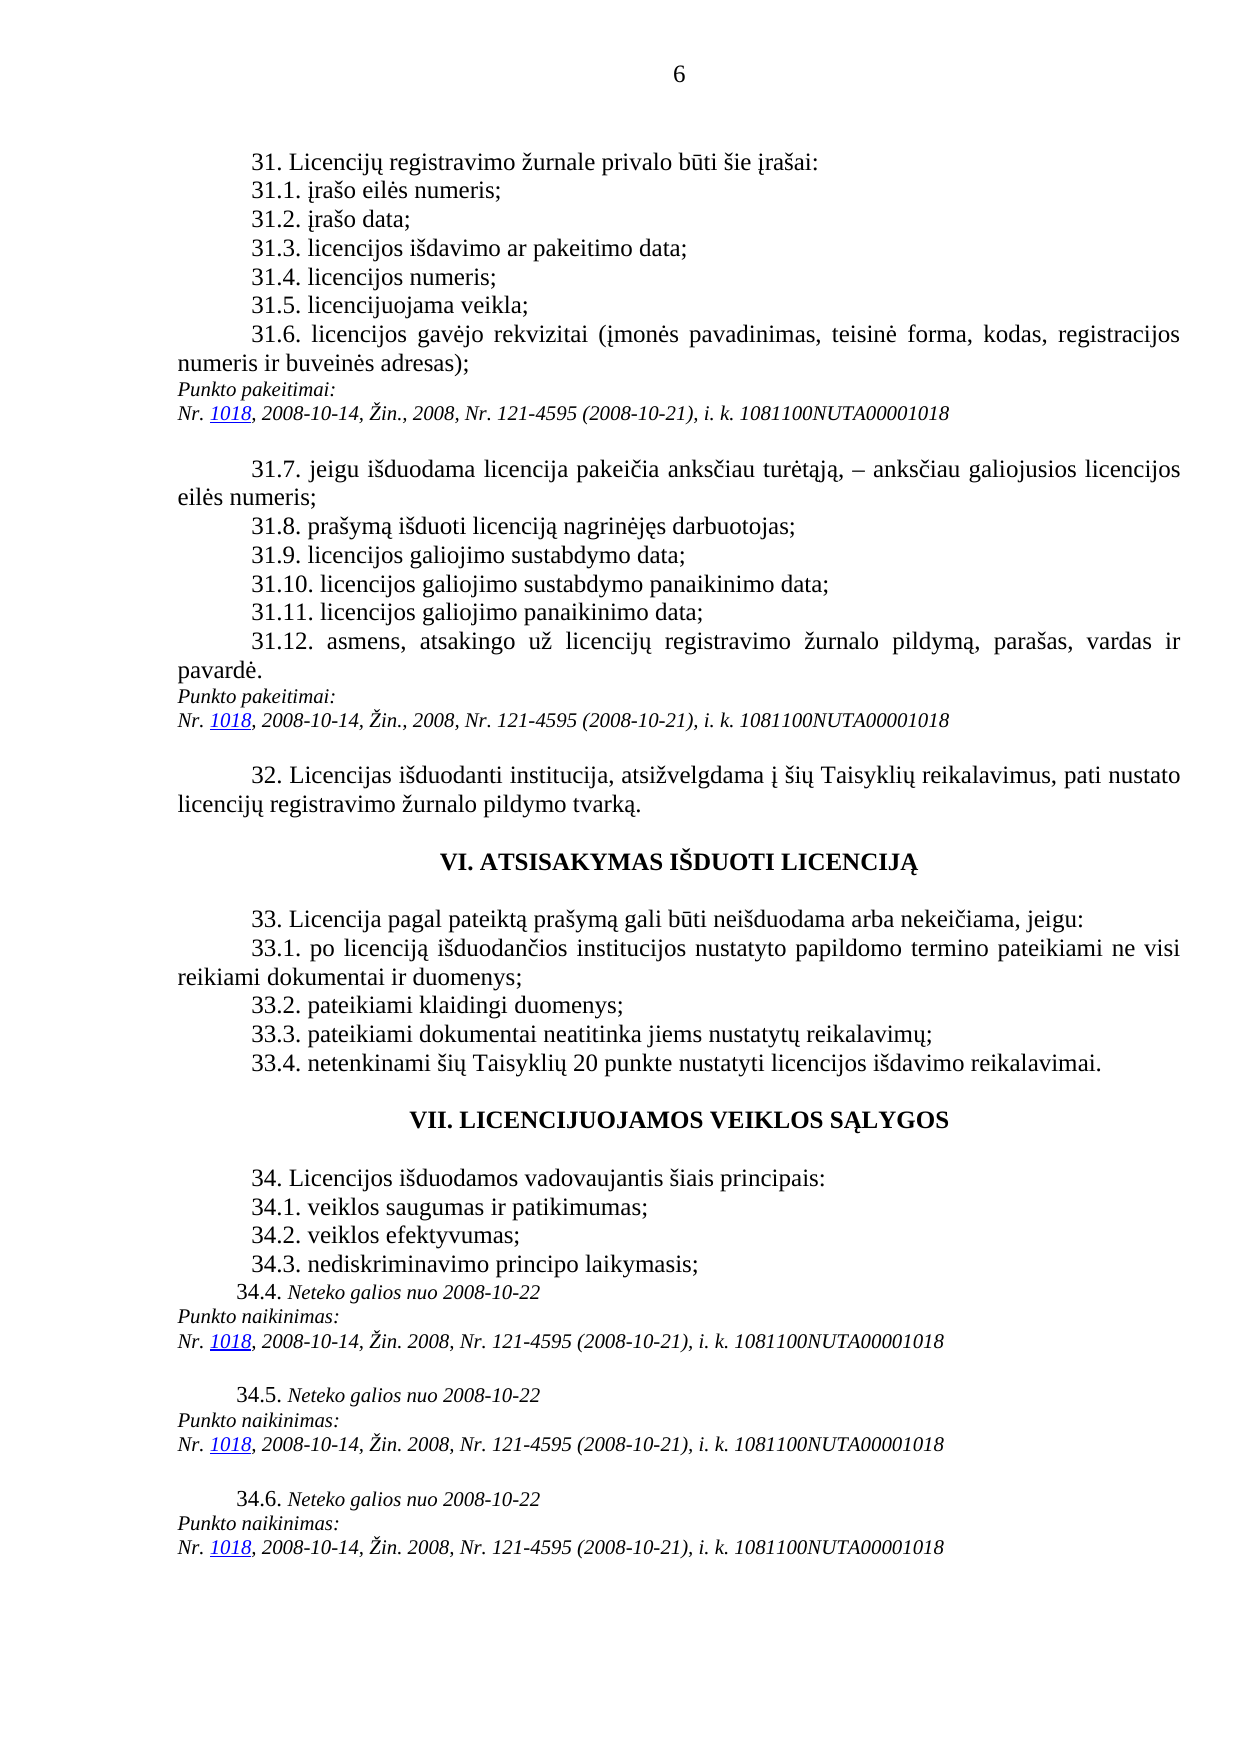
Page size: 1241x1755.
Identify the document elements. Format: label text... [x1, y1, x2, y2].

text 31.4. licencijos numeris; [177, 262, 1181, 291]
text Punkto pakeitimai: [177, 684, 1181, 708]
text 31.7. jeigu išduodama licencija pakeičia anksčiau turėtąją, – anksčiau galiojusios licencijos eilės numeris; [177, 454, 1181, 511]
text 31.1. įrašo eilės numeris; [177, 176, 1181, 204]
text Punkto naikinimas: [177, 1304, 1181, 1328]
text 31. Licencijų registravimo žurnale privalo būti šie įrašai: [177, 147, 1181, 176]
text 31.8. prašymą išduoti licenciją nagrinėjęs darbuotojas; [177, 511, 1181, 540]
text 31.11. licencijos galiojimo panaikinimo data; [177, 597, 1181, 626]
text VII. LICENCIJUOJAMOS VEIKLOS SĄLYGOS [177, 1106, 1181, 1134]
text 33.4. netenkinami šių Taisyklių 20 punkte nustatyti licencijos išdavimo reikalavimai. [177, 1048, 1181, 1077]
text 31.3. licencijos išdavimo ar pakeitimo data; [177, 233, 1181, 262]
text Nr. 1018, 2008-10-14, Žin., 2008, Nr. 121-4595 (2008-10-21), i. k. 1081100NUTA00001018 [177, 401, 1181, 425]
text Punkto pakeitimai: [177, 377, 1181, 401]
text 33.3. pateikiami dokumentai neatitinka jiems nustatytų reikalavimų; [177, 1019, 1181, 1048]
text Nr. 1018, 2008-10-14, Žin. 2008, Nr. 121-4595 (2008-10-21), i. k. 1081100NUTA00001018 [177, 1432, 1181, 1456]
text Nr. 1018, 2008-10-14, Žin., 2008, Nr. 121-4595 (2008-10-21), i. k. 1081100NUTA00001018 [177, 708, 1181, 732]
text 33.2. pateikiami klaidingi duomenys; [177, 991, 1181, 1019]
text 34.3. nediskriminavimo principo laikymasis; [177, 1249, 1181, 1278]
text 34.4. Neteko galios nuo 2008-10-22 [177, 1278, 1181, 1304]
text 34. Licencijos išduodamos vadovaujantis šiais principais: [177, 1163, 1181, 1192]
text 31.2. įrašo data; [177, 204, 1181, 233]
text Punkto naikinimas: [177, 1408, 1181, 1432]
text 32. Licencijas išduodanti institucija, atsižvelgdama į šių Taisyklių reikalavimus, pati nustato licencijų registravimo žurnalo pildymo tvarką. [177, 761, 1181, 818]
text 31.6. licencijos gavėjo rekvizitai (įmonės pavadinimas, teisinė forma, kodas, registracijos numeris ir buveinės adresas); [177, 319, 1181, 377]
text Nr. 1018, 2008-10-14, Žin. 2008, Nr. 121-4595 (2008-10-21), i. k. 1081100NUTA00001018 [177, 1535, 1181, 1559]
text 33. Licencija pagal pateiktą prašymą gali būti neišduodama arba nekeičiama, jeigu: [177, 904, 1181, 933]
text 34.5. Neteko galios nuo 2008-10-22 [177, 1381, 1181, 1408]
text 31.12. asmens, atsakingo už licencijų registravimo žurnalo pildymą, parašas, vardas ir pavardė. [177, 626, 1181, 684]
text 31.9. licencijos galiojimo sustabdymo data; [177, 540, 1181, 569]
text 34.2. veiklos efektyvumas; [177, 1221, 1181, 1249]
text Nr. 1018, 2008-10-14, Žin. 2008, Nr. 121-4595 (2008-10-21), i. k. 1081100NUTA00001018 [177, 1328, 1181, 1353]
text 34.1. veiklos saugumas ir patikimumas; [177, 1192, 1181, 1221]
text 31.10. licencijos galiojimo sustabdymo panaikinimo data; [177, 569, 1181, 597]
text 33.1. po licenciją išduodančios institucijos nustatyto papildomo termino pateikiami ne visi reikiami dokumentai ir duomenys; [177, 933, 1181, 991]
text 31.5. licencijuojama veikla; [177, 291, 1181, 319]
text Punkto naikinimas: [177, 1511, 1181, 1535]
text VI. ATSISAKYMAS IŠDUOTI LICENCIJĄ [177, 847, 1181, 876]
text 34.6. Neteko galios nuo 2008-10-22 [177, 1484, 1181, 1511]
